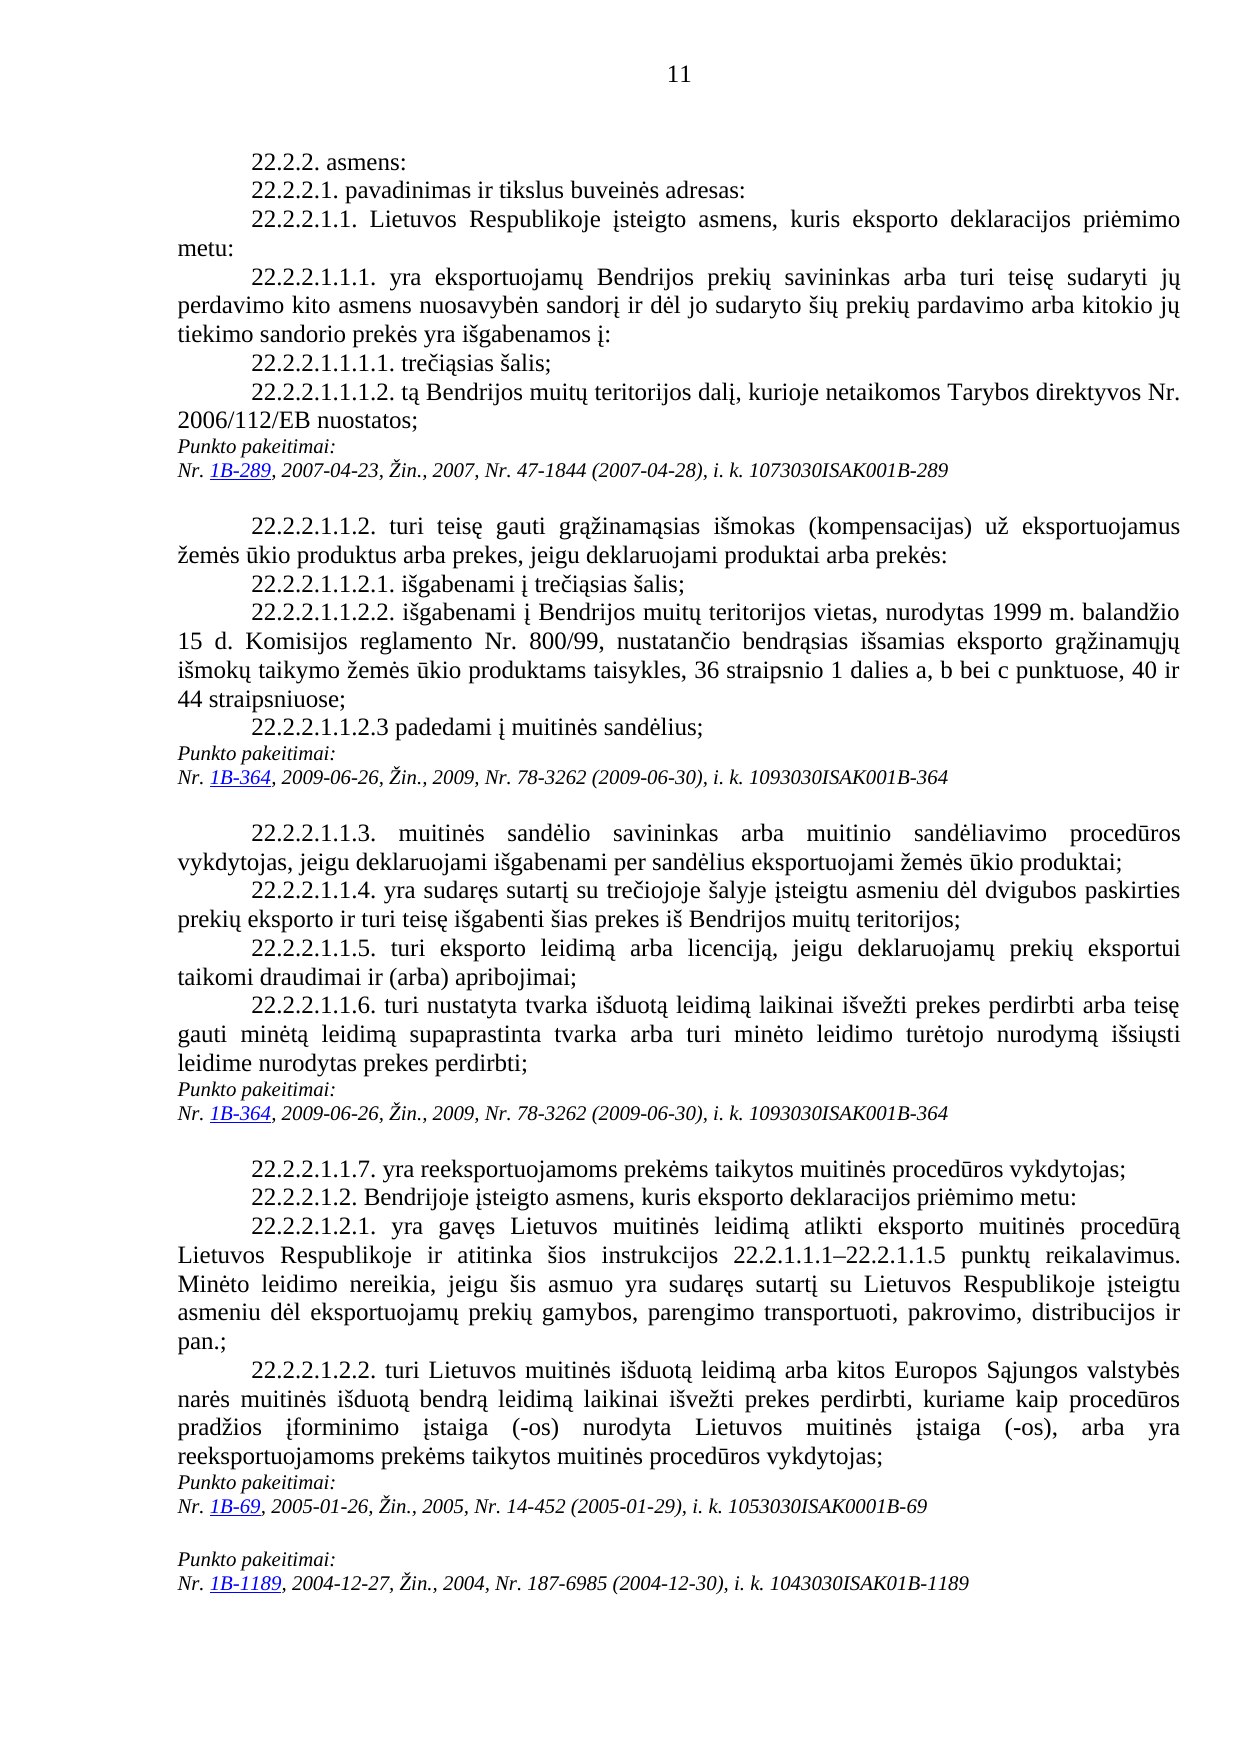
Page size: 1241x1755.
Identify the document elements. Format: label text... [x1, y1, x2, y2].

text 22.2.2.1.1.1.1. trečiąsias šalis; [177, 348, 1181, 377]
text 22.2.2.1.1.2.2. išgabenami į Bendrijos muitų teritorijos vietas, nurodytas 1999 m. balandžio 15 d. Komisijos reglamento Nr. 800/99, nustatančio bendrąsias išsamias eksporto grąžinamųjų išmokų taikymo žemės ūkio produktams taisykles, 36 straipsnio 1 dalies a, b bei c punktuose, 40 ir 44 straipsniuose; [177, 597, 1181, 712]
text Punkto pakeitimai: [177, 741, 1181, 765]
text 22.2.2.1.2. Bendrijoje įsteigto asmens, kuris eksporto deklaracijos priėmimo metu: [177, 1182, 1181, 1211]
text Punkto pakeitimai: [177, 1077, 1181, 1101]
text 22.2.2.1.1.2.3 padedami į muitinės sandėlius; [177, 712, 1181, 741]
text 22.2.2.1.1.1.2. tą Bendrijos muitų teritorijos dalį, kurioje netaikomos Tarybos direktyvos Nr. 2006/112/EB nuostatos; [177, 377, 1181, 434]
text 22.2.2.1.1.1. yra eksportuojamų Bendrijos prekių savininkas arba turi teisę sudaryti jų perdavimo kito asmens nuosavybėn sandorį ir dėl jo sudaryto šių prekių pardavimo arba kitokio jų tiekimo sandorio prekės yra išgabenamos į: [177, 262, 1181, 348]
text 22.2.2.1.1.5. turi eksporto leidimą arba licenciją, jeigu deklaruojamų prekių eksportui taikomi draudimai ir (arba) apribojimai; [177, 933, 1181, 991]
text 22.2.2.1.2.2. turi Lietuvos muitinės išduotą leidimą arba kitos Europos Sąjungos valstybės narės muitinės išduotą bendrą leidimą laikinai išvežti prekes perdirbti, kuriame kaip procedūros pradžios įforminimo įstaiga (-os) nurodyta Lietuvos muitinės įstaiga (-os), arba yra reeksportuojamoms prekėms taikytos muitinės procedūros vykdytojas; [177, 1355, 1181, 1470]
text 22.2.2.1.1.7. yra reeksportuojamoms prekėms taikytos muitinės procedūros vykdytojas; [177, 1154, 1181, 1182]
text Punkto pakeitimai: [177, 434, 1181, 458]
text Nr. 1B-1189, 2004-12-27, Žin., 2004, Nr. 187-6985 (2004-12-30), i. k. 1043030ISAK01B-1189 [177, 1571, 1181, 1595]
text Nr. 1B-364, 2009-06-26, Žin., 2009, Nr. 78-3262 (2009-06-30), i. k. 1093030ISAK001B-364 [177, 765, 1181, 789]
text 22.2.2.1. pavadinimas ir tikslus buveinės adresas: [177, 176, 1181, 204]
text 22.2.2. asmens: [177, 147, 1181, 176]
text Nr. 1B-289, 2007-04-23, Žin., 2007, Nr. 47-1844 (2007-04-28), i. k. 1073030ISAK001B-289 [177, 458, 1181, 482]
text 22.2.2.1.1.2.1. išgabenami į trečiąsias šalis; [177, 569, 1181, 597]
text 22.2.2.1.1.6. turi nustatyta tvarka išduotą leidimą laikinai išvežti prekes perdirbti arba teisę gauti minėtą leidimą supaprastinta tvarka arba turi minėto leidimo turėtojo nurodymą išsiųsti leidime nurodytas prekes perdirbti; [177, 991, 1181, 1077]
text 22.2.2.1.2.1. yra gavęs Lietuvos muitinės leidimą atlikti eksporto muitinės procedūrą Lietuvos Respublikoje ir atitinka šios instrukcijos 22.2.1.1.1–22.2.1.1.5 punktų reikalavimus. Minėto leidimo nereikia, jeigu šis asmuo yra sudaręs sutartį su Lietuvos Respublikoje įsteigtu asmeniu dėl eksportuojamų prekių gamybos, parengimo transportuoti, pakrovimo, distribucijos ir pan.; [177, 1211, 1181, 1355]
text 22.2.2.1.1.3. muitinės sandėlio savininkas arba muitinio sandėliavimo procedūros vykdytojas, jeigu deklaruojami išgabenami per sandėlius eksportuojami žemės ūkio produktai; [177, 818, 1181, 876]
text 22.2.2.1.1.2. turi teisę gauti grąžinamąsias išmokas (kompensacijas) už eksportuojamus žemės ūkio produktus arba prekes, jeigu deklaruojami produktai arba prekės: [177, 511, 1181, 569]
text 22.2.2.1.1.4. yra sudaręs sutartį su trečiojoje šalyje įsteigtu asmeniu dėl dvigubos paskirties prekių eksporto ir turi teisę išgabenti šias prekes iš Bendrijos muitų teritorijos; [177, 876, 1181, 933]
text Nr. 1B-364, 2009-06-26, Žin., 2009, Nr. 78-3262 (2009-06-30), i. k. 1093030ISAK001B-364 [177, 1101, 1181, 1125]
text Nr. 1B-69, 2005-01-26, Žin., 2005, Nr. 14-452 (2005-01-29), i. k. 1053030ISAK0001B-69 [177, 1494, 1181, 1518]
text Punkto pakeitimai: [177, 1547, 1181, 1571]
text Punkto pakeitimai: [177, 1470, 1181, 1494]
text 22.2.2.1.1. Lietuvos Respublikoje įsteigto asmens, kuris eksporto deklaracijos priėmimo metu: [177, 204, 1181, 262]
